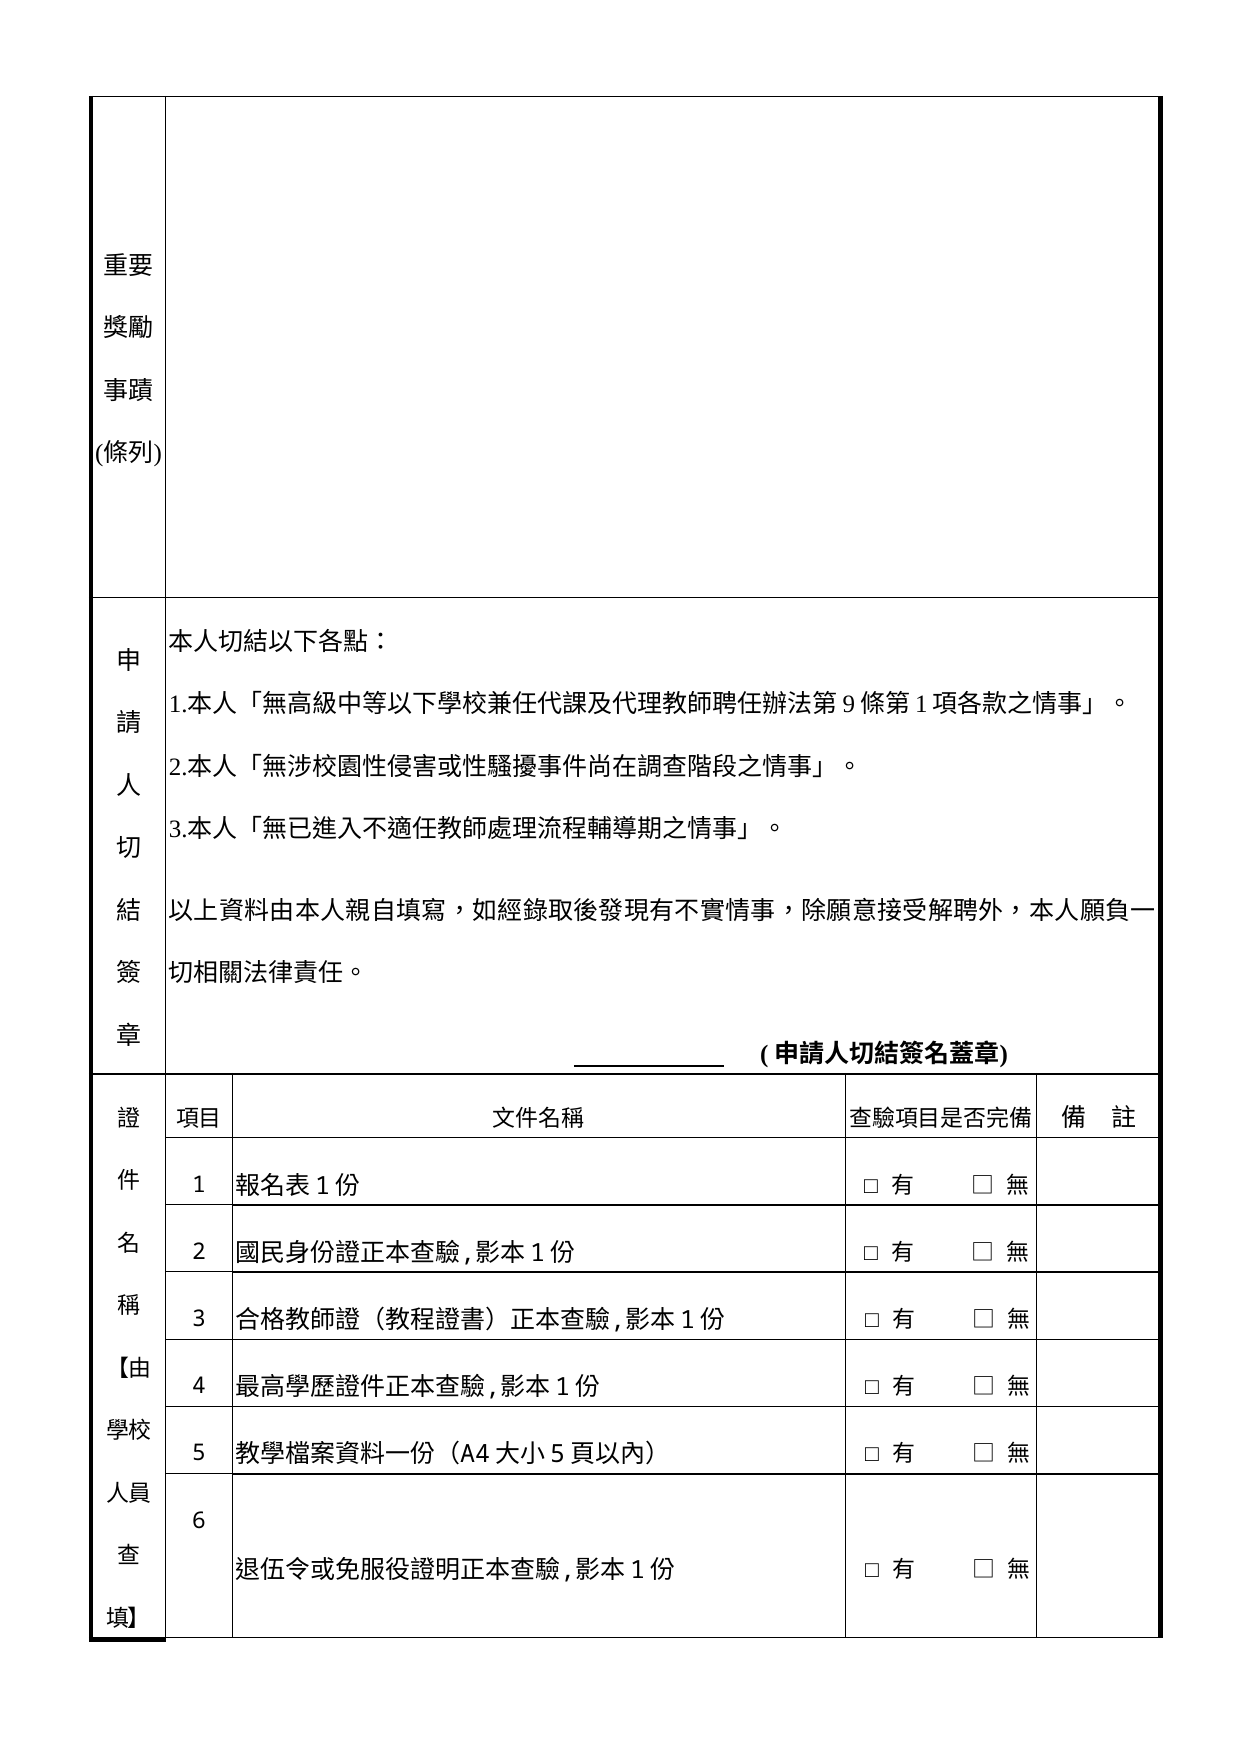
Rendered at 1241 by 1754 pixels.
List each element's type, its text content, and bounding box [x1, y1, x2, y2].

table_cell 5 [166, 1407, 232, 1473]
table_cell □ 有 □ 無 [846, 1273, 1036, 1338]
table_cell 6 [166, 1474, 232, 1637]
table_cell [1037, 1138, 1158, 1204]
table_cell 本人切結以下各點： 1.本人「無高級中等以下學校兼任代課及代理教師聘任辦法第9條第1項各款之情事」。 2.本人「無涉校園性侵害或性騷擾事件尚在調查階段之情事」。 3.本人「無已進入不適任教師處理流程輔導期之情事」。 以上資料由本人親自填寫，如經錄取後發現有不實情事，除願意接受解聘外，本人願負一切相關法律責任。 ( 申請人切結簽名蓋章) [166, 598, 1158, 1073]
table_cell [1037, 1407, 1158, 1473]
table_cell 4 [166, 1340, 232, 1406]
table_cell 證 件 名 稱 【由學校人員查填】 [93, 1075, 165, 1637]
table_cell [166, 97, 1158, 597]
table_cell □ 有 □ 無 [846, 1407, 1036, 1473]
table_cell 查驗項目是否完備 [846, 1075, 1036, 1137]
table_cell □ 有 □ 無 [846, 1475, 1036, 1637]
table_cell [1037, 1273, 1158, 1338]
table_cell 申 請 人 切 結 簽 章 [93, 598, 165, 1073]
table_cell □ 有 □ 無 [846, 1206, 1036, 1271]
table_cell 合格教師證（教程證書）正本查驗,影本1份 [233, 1273, 845, 1338]
table_cell 備 註 [1037, 1075, 1158, 1137]
table_cell □ 有 □ 無 [846, 1138, 1036, 1204]
table_cell 2 [166, 1205, 232, 1271]
table_cell 文件名稱 [233, 1075, 845, 1137]
table_cell 1 [166, 1138, 232, 1204]
table_cell [1037, 1475, 1158, 1637]
table_cell 報名表1份 [233, 1138, 845, 1204]
table_cell 重要 獎勵 事蹟 (條列) [93, 97, 165, 597]
table_cell [1037, 1206, 1158, 1271]
table_cell 國民身份證正本查驗,影本1份 [233, 1206, 845, 1271]
table_cell [1037, 1340, 1158, 1406]
table_cell 最高學歷證件正本查驗,影本1份 [233, 1340, 845, 1406]
table_cell 項目 [166, 1075, 232, 1137]
table_cell 退伍令或免服役證明正本查驗,影本1份 [233, 1475, 845, 1637]
table_cell 教學檔案資料一份（A4大小5頁以內） [233, 1407, 845, 1473]
table_cell □ 有 □ 無 [846, 1340, 1036, 1406]
table_cell 3 [166, 1272, 232, 1338]
